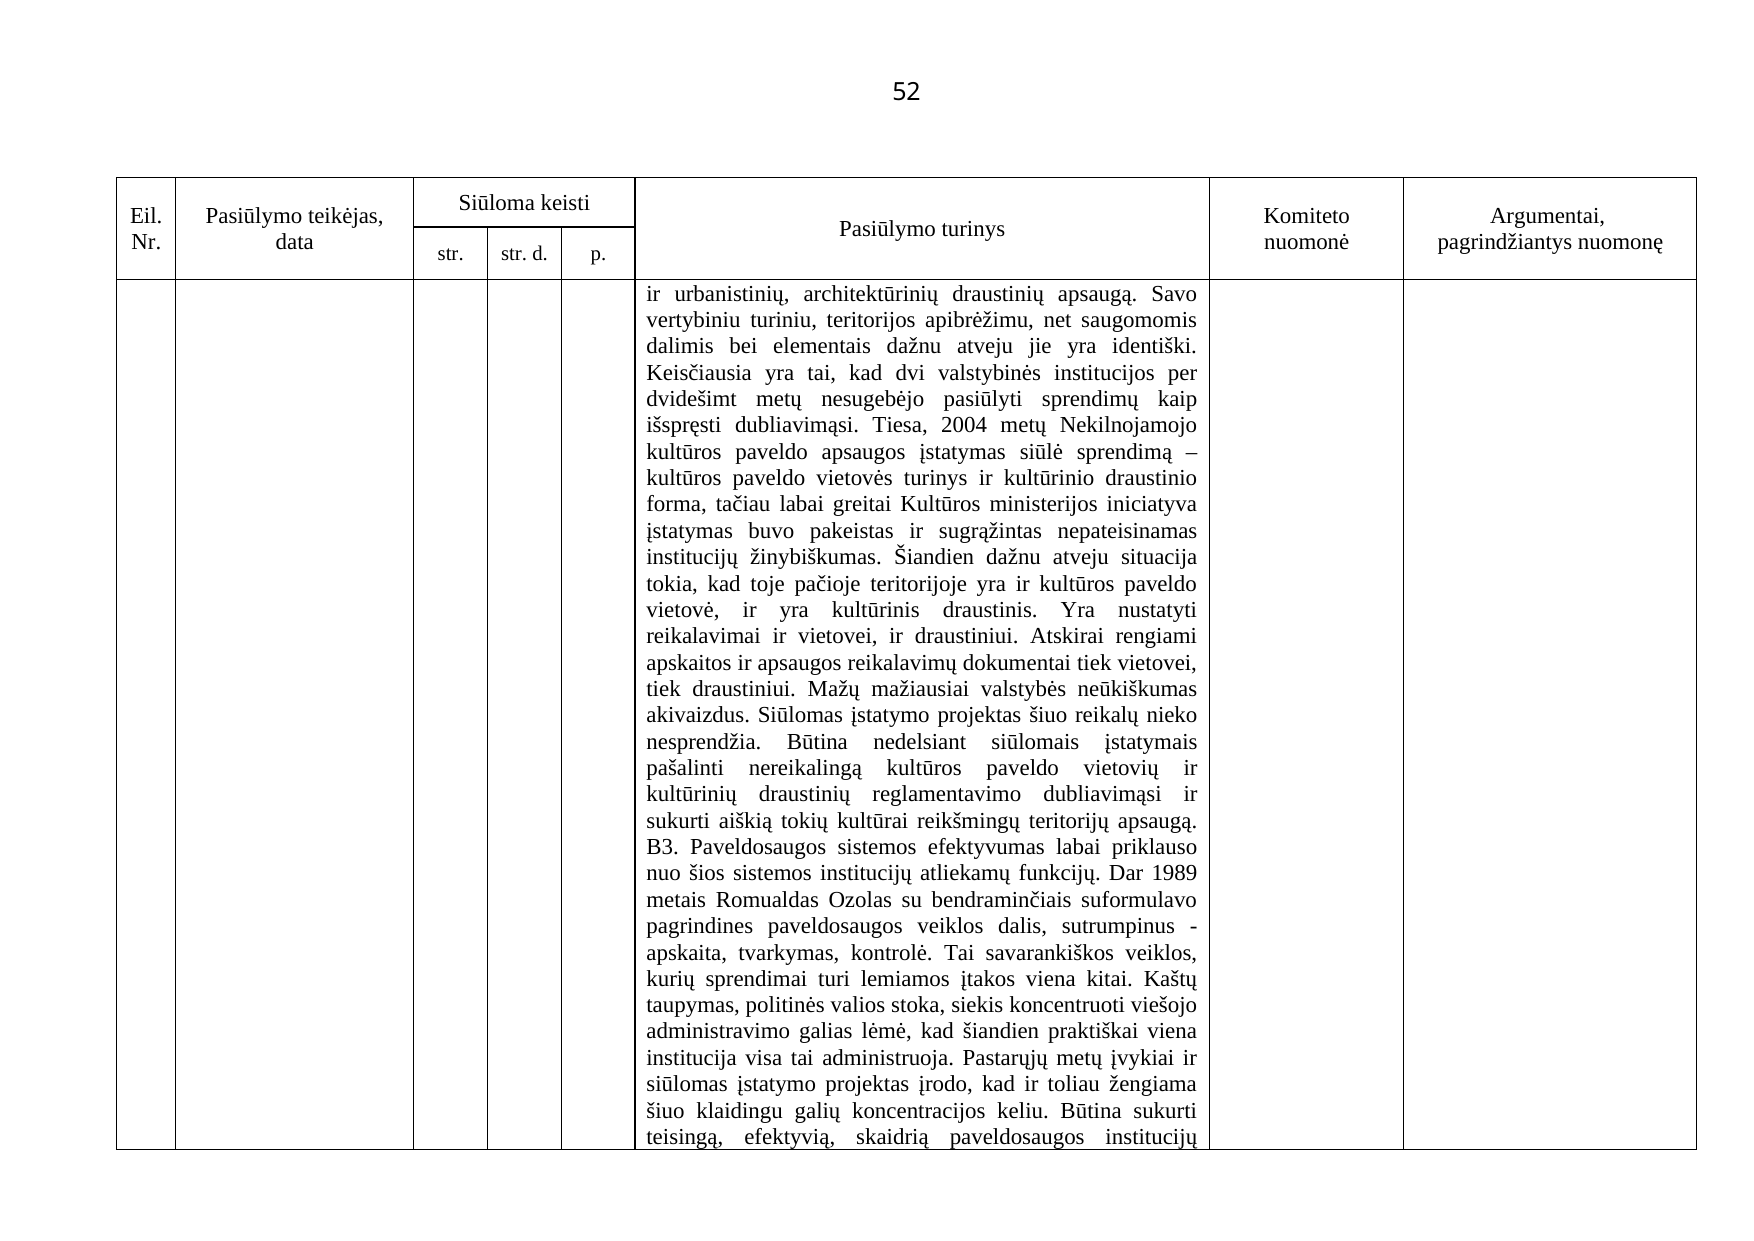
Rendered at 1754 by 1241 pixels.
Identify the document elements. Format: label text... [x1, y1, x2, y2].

table_header Argumentai, pagrindžiantys nuomonę [1404, 178, 1696, 279]
table_header Eil. Nr. [117, 178, 175, 279]
table_cell [176, 280, 413, 1149]
table_cell [1404, 280, 1696, 1149]
table_cell [562, 280, 634, 1149]
table_cell str. [414, 228, 487, 279]
table_header Pasiūlymo turinys [636, 178, 1209, 279]
table_header Pasiūlymo teikėjas, data [176, 178, 413, 279]
table_cell [1210, 280, 1403, 1149]
table_cell [414, 280, 487, 1149]
table_cell p. [562, 228, 634, 279]
table_cell str. d. [488, 228, 561, 279]
table_cell [488, 280, 561, 1149]
table_header Komiteto nuomonė [1210, 178, 1403, 279]
table_header Siūloma keisti [414, 178, 634, 226]
table_cell ir urbanistinių, architektūrinių draustinių apsaugą. Savo vertybiniu turiniu, teritorijos apibrėžimu, net saugomomis dalimis bei elementais dažnu atveju jie yra identiški. Keisčiausia yra tai, kad dvi valstybinės institucijos per dvidešimt metų nesugebėjo pasiūlyti sprendimų kaip išspręsti dubliavimąsi. Tiesa, 2004 metų Nekilnojamojo kultūros paveldo apsaugos įstatymas siūlė sprendimą – kultūros paveldo vietovės turinys ir kultūrinio draustinio forma, tačiau labai greitai Kultūros ministerijos iniciatyva įstatymas buvo pakeistas ir sugrąžintas nepateisinamas institucijų žinybiškumas. Šiandien dažnu atveju situacija tokia, kad toje pačioje teritorijoje yra ir kultūros paveldo vietovė, ir yra kultūrinis draustinis. Yra nustatyti reikalavimai ir vietovei, ir draustiniui. Atskirai rengiami apskaitos ir apsaugos reikalavimų dokumentai tiek vietovei, tiek draustiniui. Mažų mažiausiai valstybės neūkiškumas akivaizdus. Siūlomas įstatymo projektas šiuo reikalų nieko nesprendžia. Būtina nedelsiant siūlomais įstatymais pašalinti nereikalingą kultūros paveldo vietovių ir kultūrinių draustinių reglamentavimo dubliavimąsi ir sukurti aiškią tokių kultūrai reikšmingų teritorijų apsaugą. B3. Paveldosaugos sistemos efektyvumas labai priklauso nuo šios sistemos institucijų atliekamų funkcijų. Dar 1989 metais Romualdas Ozolas su bendraminčiais suformulavo pagrindines paveldosaugos veiklos dalis, sutrumpinus - apskaita, tvarkymas, kontrolė. Tai savarankiškos veiklos, kurių sprendimai turi lemiamos įtakos viena kitai. Kaštų taupymas, politinės valios stoka, siekis koncentruoti viešojo administravimo galias lėmė, kad šiandien praktiškai viena institucija visa tai administruoja. Pastarųjų metų įvykiai ir siūlomas įstatymo projektas įrodo, kad ir toliau žengiama šiuo klaidingu galių koncentracijos keliu. Būtina sukurti teisingą, efektyvią, skaidrią paveldosaugos institucijų [636, 280, 1209, 1149]
table_cell [117, 280, 175, 1149]
